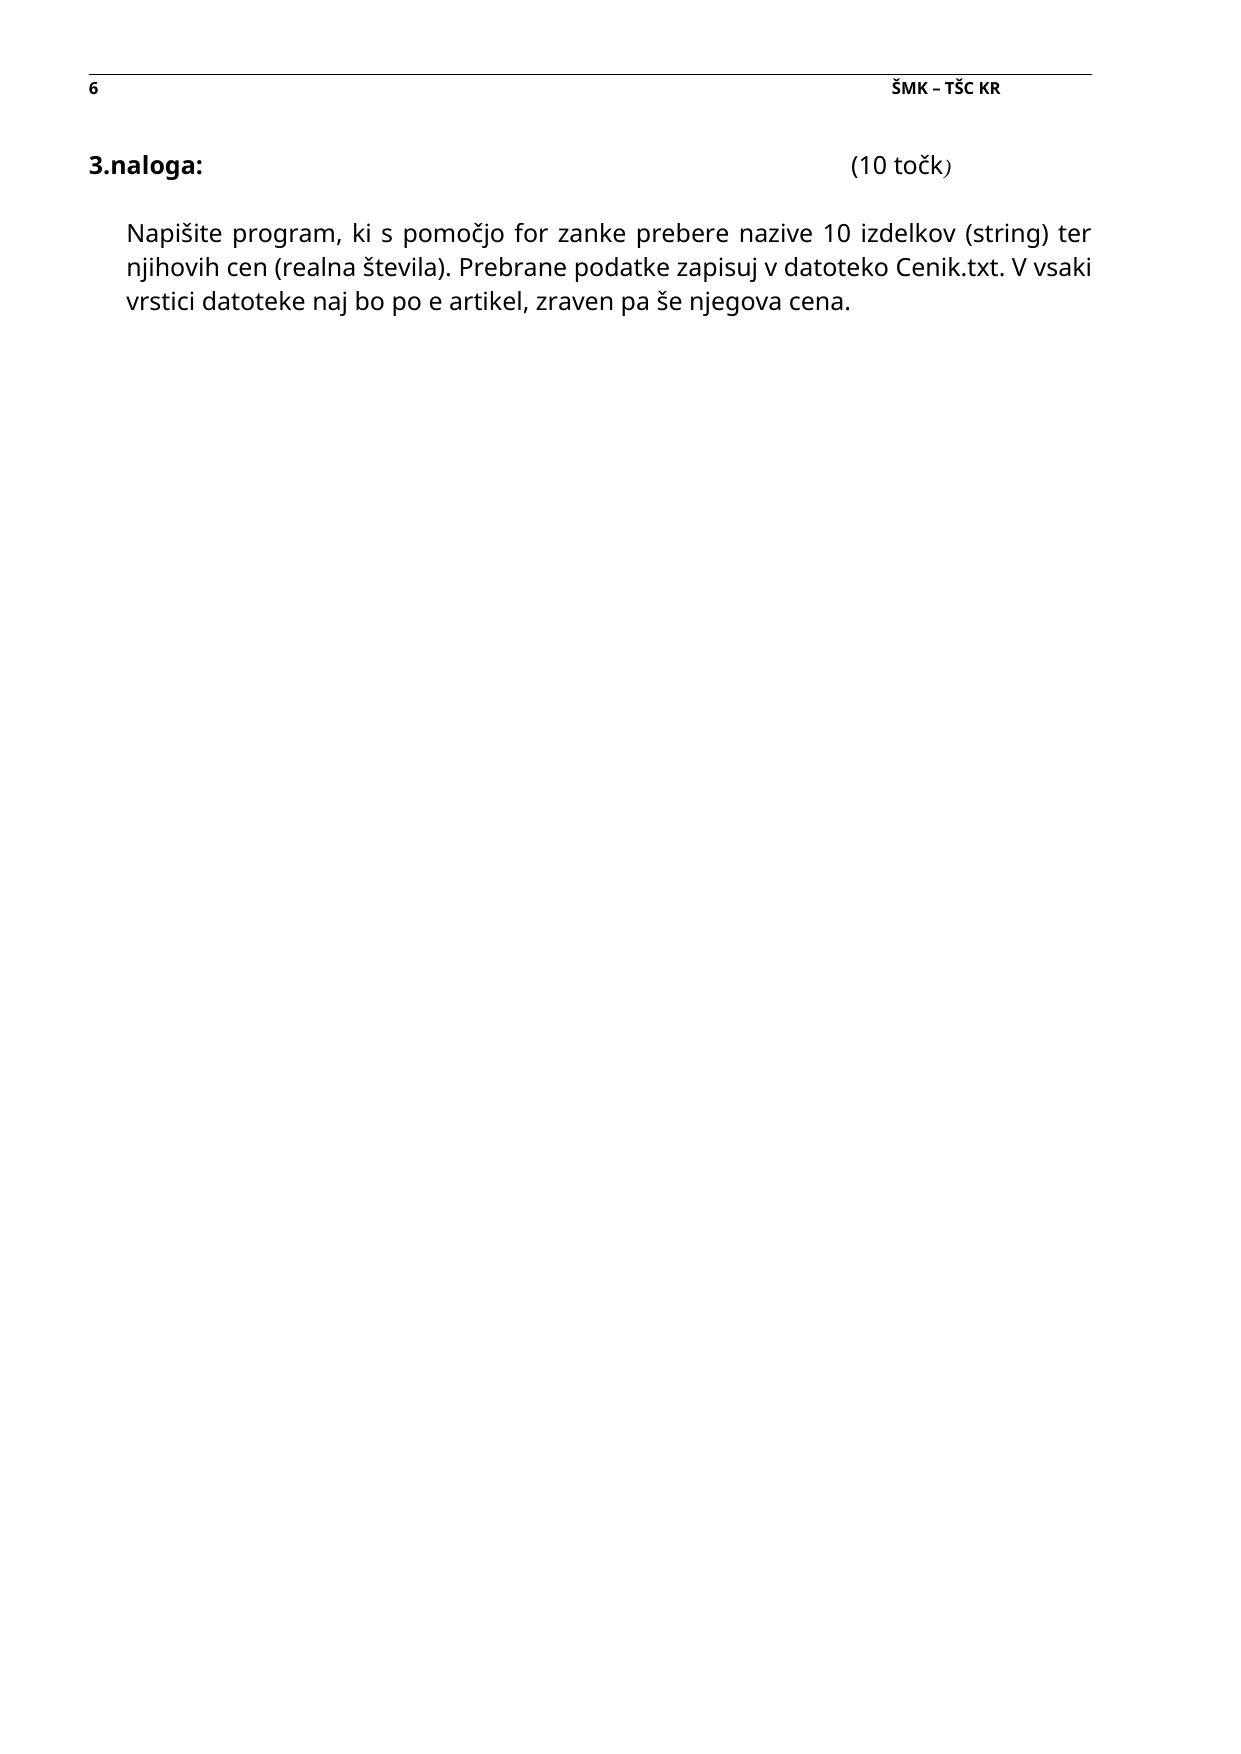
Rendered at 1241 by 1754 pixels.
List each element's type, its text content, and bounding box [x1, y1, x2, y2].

text 3.naloga: (10 točk) [89, 148, 1092, 182]
text Napišite program, ki s pomočjo for zanke prebere nazive 10 izdelkov (string) ter njihovih cen (realna števila). Prebrane podatke zapisuj v datoteko Cenik.txt. V vsaki vrstici datoteke naj bo po e artikel, zraven pa še njegova cena. [126, 216, 1092, 318]
